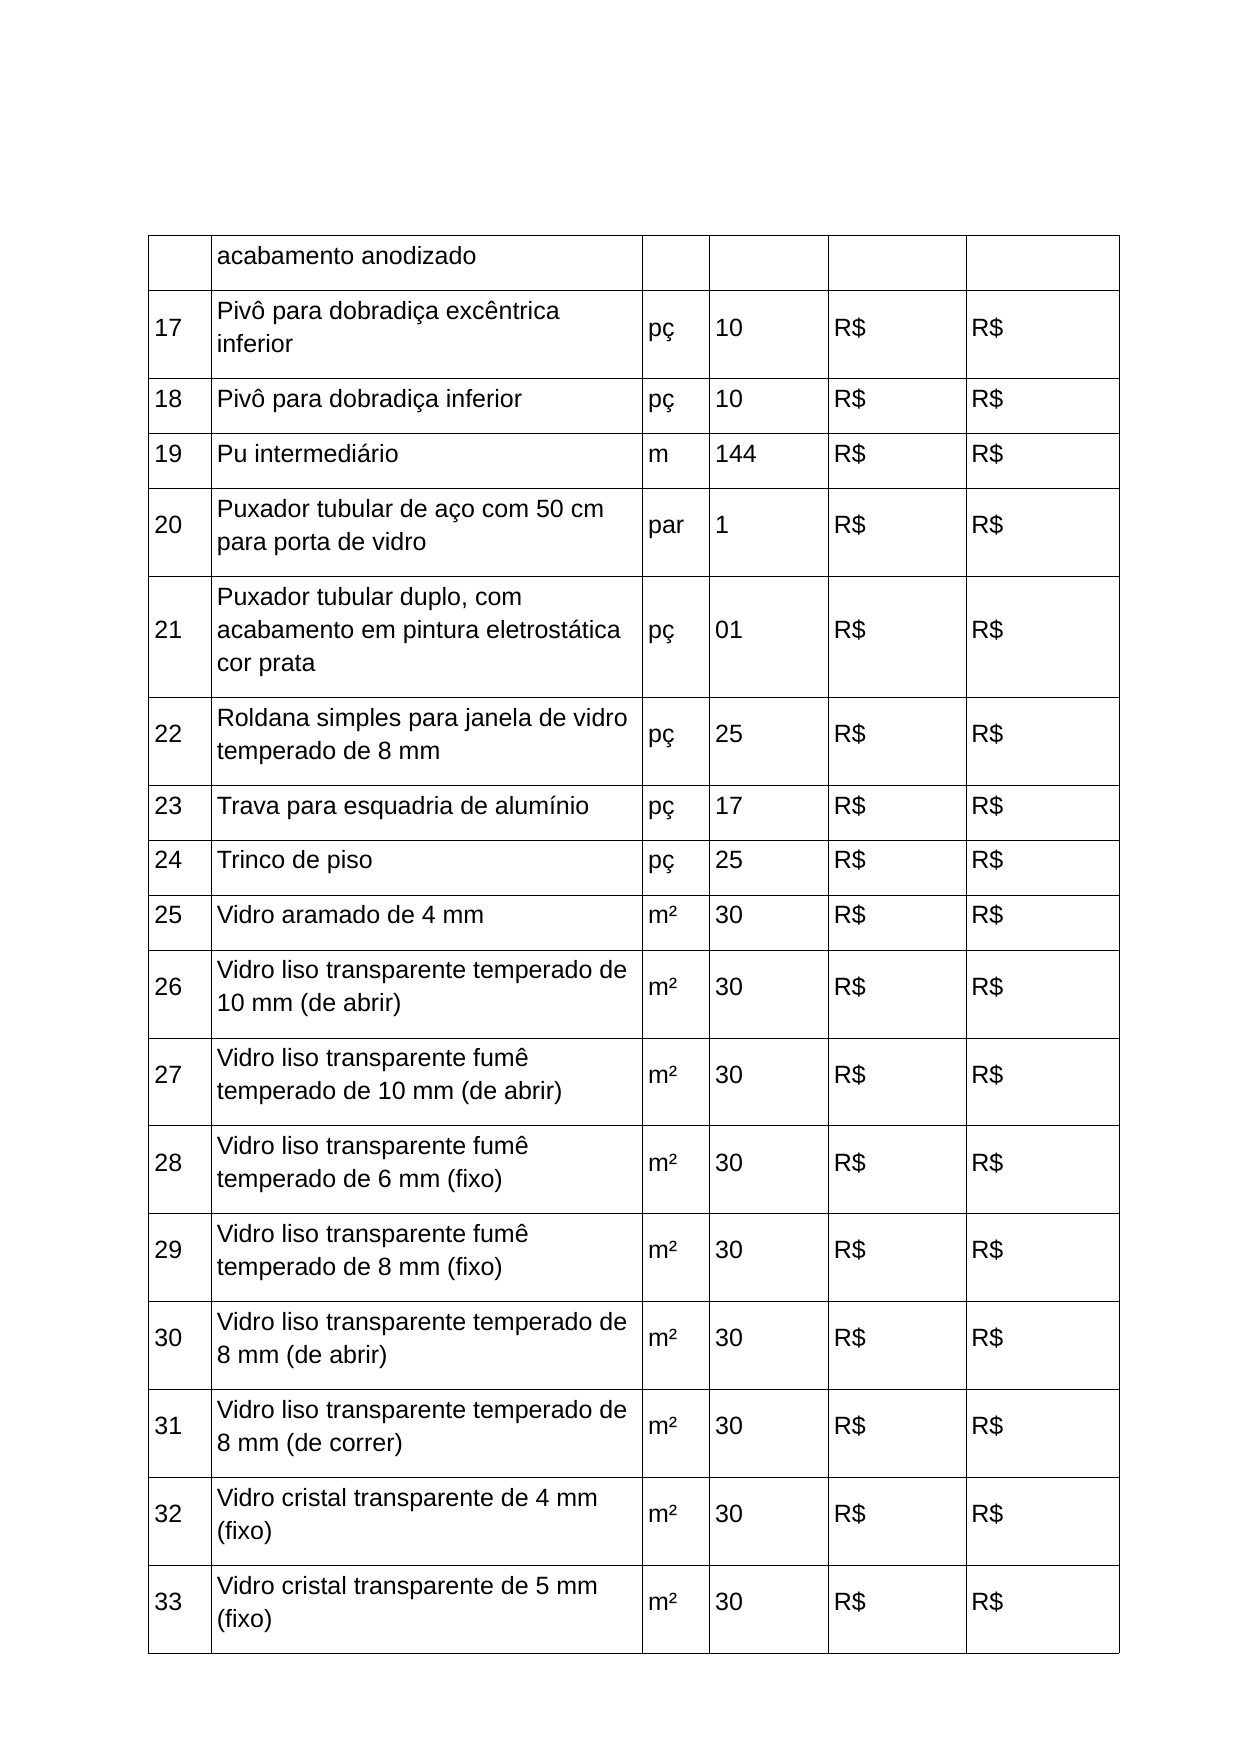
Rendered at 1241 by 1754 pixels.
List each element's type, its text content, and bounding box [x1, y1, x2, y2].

table_cell 10 [710, 291, 828, 378]
table_cell 26 [149, 951, 211, 1037]
table_cell [643, 236, 709, 290]
table_cell 24 [149, 841, 211, 894]
table_cell 17 [710, 786, 828, 840]
table_cell Vidro cristal transparente de 5 mm (fixo) [212, 1566, 642, 1653]
table_cell Vidro liso transparente temperado de 8 mm (de abrir) [212, 1302, 642, 1389]
table_cell Vidro liso transparente fumê temperado de 6 mm (fixo) [212, 1126, 642, 1213]
table_cell 30 [710, 1566, 828, 1653]
table_cell 30 [710, 1214, 828, 1301]
table_cell 21 [149, 577, 211, 697]
table_cell m² [643, 951, 709, 1037]
table_cell R$ [967, 577, 1119, 697]
table_cell R$ [967, 896, 1119, 949]
table_cell R$ [829, 489, 966, 576]
table_cell Vidro liso transparente temperado de 10 mm (de abrir) [212, 951, 642, 1037]
table_cell acabamento anodizado [212, 236, 642, 290]
table_cell m² [643, 1126, 709, 1213]
table_cell 30 [710, 1478, 828, 1565]
table_cell 30 [710, 1302, 828, 1389]
table_cell R$ [829, 1302, 966, 1389]
table_cell R$ [967, 841, 1119, 894]
table_cell m² [643, 1478, 709, 1565]
table_cell R$ [829, 577, 966, 697]
table_cell [710, 236, 828, 290]
table_cell 01 [710, 577, 828, 697]
table_cell pç [643, 786, 709, 840]
table_cell 30 [149, 1302, 211, 1389]
table_cell [149, 236, 211, 290]
table_cell R$ [967, 1126, 1119, 1213]
table_cell R$ [829, 951, 966, 1037]
table_cell Trinco de piso [212, 841, 642, 894]
table_cell 33 [149, 1566, 211, 1653]
table_cell R$ [829, 1214, 966, 1301]
table_cell 30 [710, 896, 828, 949]
table_cell R$ [967, 698, 1119, 785]
table_cell R$ [829, 1039, 966, 1125]
table_cell R$ [829, 1126, 966, 1213]
table_cell Pu intermediário [212, 434, 642, 488]
table_cell R$ [829, 698, 966, 785]
table_cell Pivô para dobradiça inferior [212, 379, 642, 433]
table_cell R$ [967, 379, 1119, 433]
table_cell R$ [967, 786, 1119, 840]
table_cell Puxador tubular duplo, com acabamento em pintura eletrostática cor prata [212, 577, 642, 697]
table_cell 1 [710, 489, 828, 576]
table_cell pç [643, 841, 709, 894]
table_cell R$ [967, 951, 1119, 1037]
table_cell R$ [829, 434, 966, 488]
table_cell R$ [967, 291, 1119, 378]
table_cell R$ [967, 489, 1119, 576]
table_cell Roldana simples para janela de vidro temperado de 8 mm [212, 698, 642, 785]
table_cell m [643, 434, 709, 488]
table_cell 25 [710, 841, 828, 894]
table_cell Vidro liso transparente temperado de 8 mm (de correr) [212, 1390, 642, 1477]
table_cell pç [643, 379, 709, 433]
table_cell 144 [710, 434, 828, 488]
table_cell [829, 236, 966, 290]
table_cell m² [643, 1302, 709, 1389]
table_cell 28 [149, 1126, 211, 1213]
table_cell m² [643, 1214, 709, 1301]
table_cell R$ [829, 1566, 966, 1653]
table_cell 29 [149, 1214, 211, 1301]
table_cell m² [643, 1390, 709, 1477]
table_cell 30 [710, 1126, 828, 1213]
table_cell 10 [710, 379, 828, 433]
table_cell R$ [829, 1390, 966, 1477]
table_cell R$ [967, 1039, 1119, 1125]
table_cell m² [643, 1566, 709, 1653]
table_cell 17 [149, 291, 211, 378]
table_cell Vidro liso transparente fumê temperado de 8 mm (fixo) [212, 1214, 642, 1301]
table_cell 30 [710, 951, 828, 1037]
table_cell [967, 236, 1119, 290]
table_cell Pivô para dobradiça excêntrica inferior [212, 291, 642, 378]
table_cell Puxador tubular de aço com 50 cm para porta de vidro [212, 489, 642, 576]
table_cell 32 [149, 1478, 211, 1565]
table_cell 27 [149, 1039, 211, 1125]
table_cell pç [643, 291, 709, 378]
table_cell 20 [149, 489, 211, 576]
table_cell R$ [829, 1478, 966, 1565]
table_cell R$ [967, 1302, 1119, 1389]
table_cell 25 [710, 698, 828, 785]
table_cell R$ [829, 786, 966, 840]
table_cell par [643, 489, 709, 576]
table_cell R$ [967, 1478, 1119, 1565]
table_cell 25 [149, 896, 211, 949]
table_cell R$ [829, 896, 966, 949]
table_cell m² [643, 1039, 709, 1125]
table_cell 30 [710, 1039, 828, 1125]
table_cell 22 [149, 698, 211, 785]
table_cell R$ [967, 434, 1119, 488]
table_cell Vidro aramado de 4 mm [212, 896, 642, 949]
table_cell R$ [829, 841, 966, 894]
table_cell R$ [967, 1390, 1119, 1477]
table_cell R$ [967, 1566, 1119, 1653]
table_cell m² [643, 896, 709, 949]
table_cell Trava para esquadria de alumínio [212, 786, 642, 840]
table_cell 23 [149, 786, 211, 840]
table_cell Vidro liso transparente fumê temperado de 10 mm (de abrir) [212, 1039, 642, 1125]
table_cell 18 [149, 379, 211, 433]
table_cell pç [643, 577, 709, 697]
table_cell 30 [710, 1390, 828, 1477]
table_cell R$ [829, 379, 966, 433]
table_cell 31 [149, 1390, 211, 1477]
table_cell Vidro cristal transparente de 4 mm (fixo) [212, 1478, 642, 1565]
table_cell 19 [149, 434, 211, 488]
table_cell R$ [829, 291, 966, 378]
table_cell R$ [967, 1214, 1119, 1301]
table_cell pç [643, 698, 709, 785]
